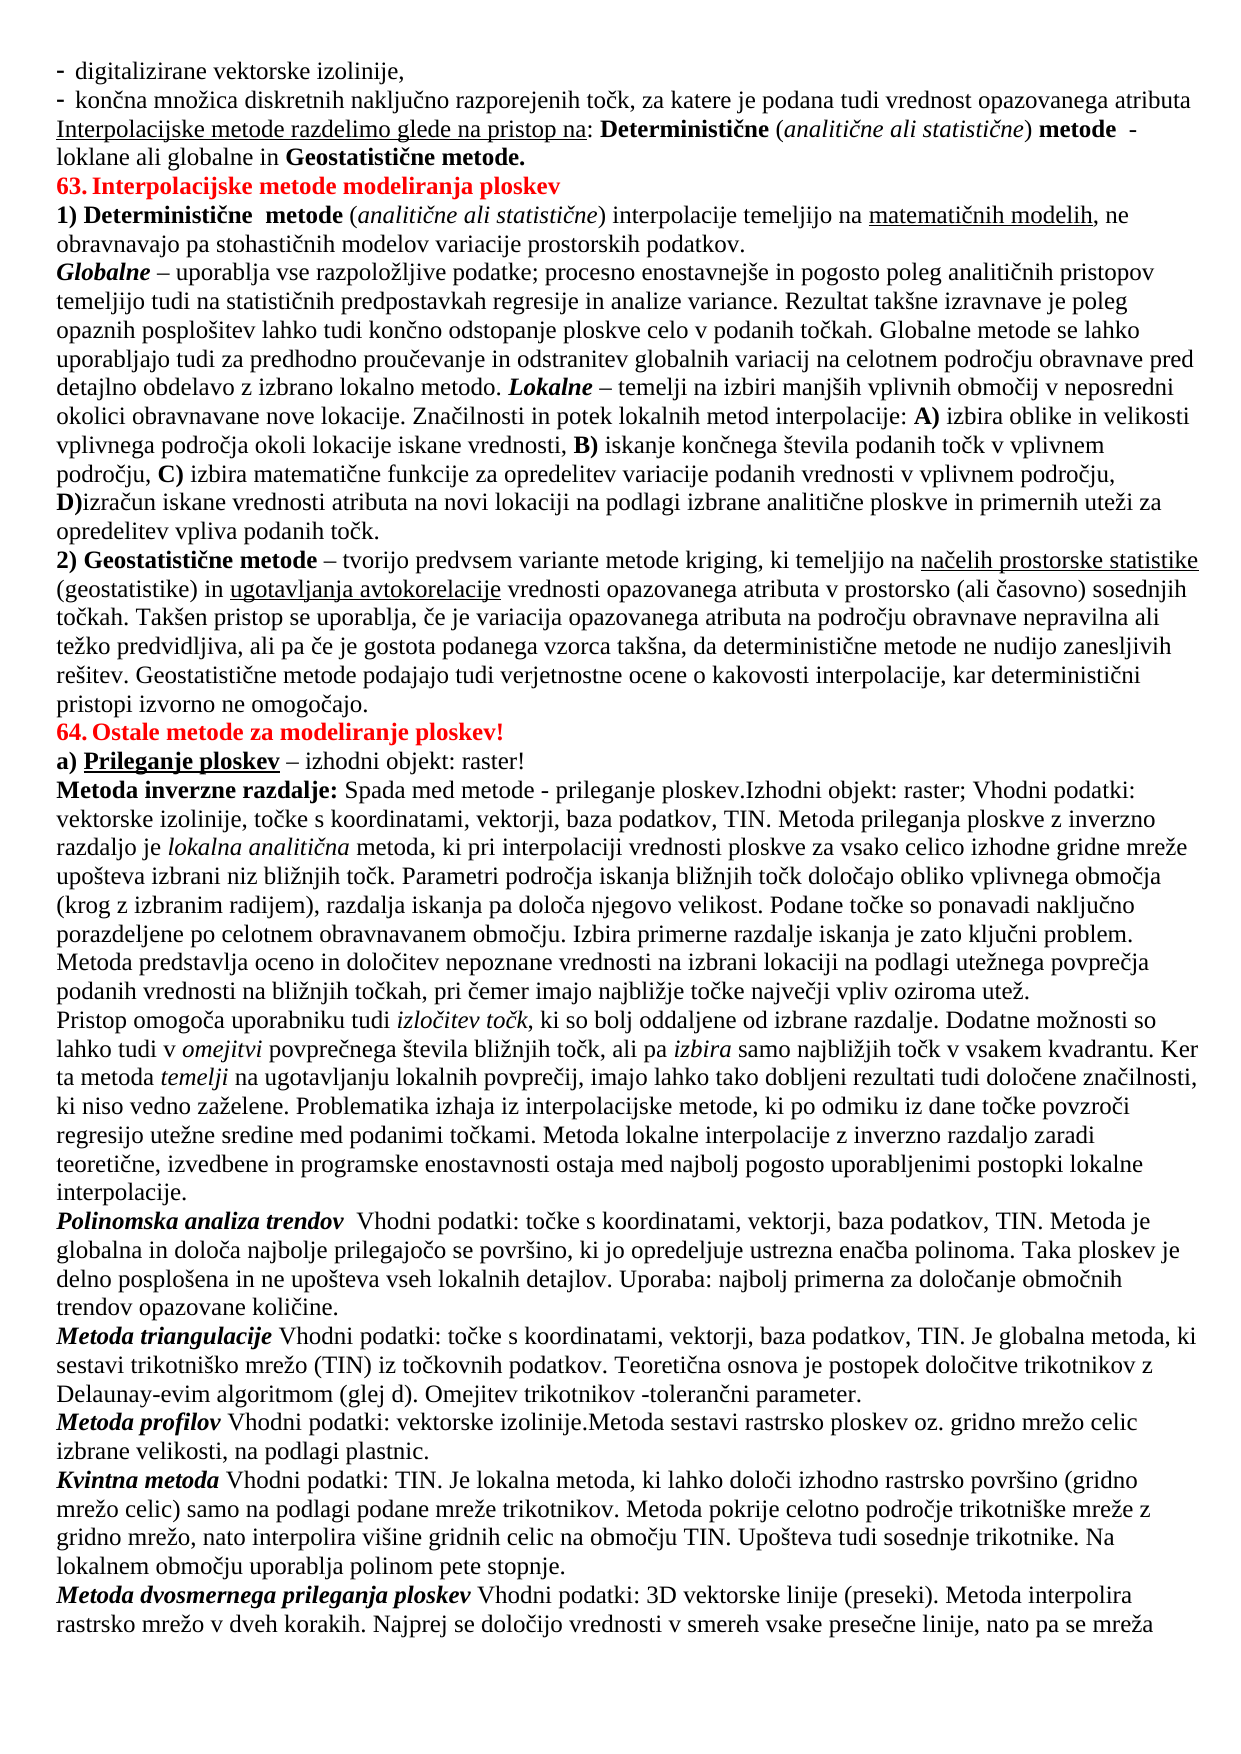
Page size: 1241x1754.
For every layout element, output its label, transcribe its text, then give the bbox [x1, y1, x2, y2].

text Metoda predstavlja oceno in določitev nepoznane vrednosti na izbrani lokaciji na podlagi utežnega povprečja podanih vrednosti na bližnjih točkah, pri čemer imajo najbližje točke največji vpliv oziroma utež. [56, 947, 1200, 1005]
text Globalne – uporablja vse razpoložljive podatke; procesno enostavnejše in pogosto poleg analitičnih pristopov temeljijo tudi na statističnih predpostavkah regresije in analize variance. Rezultat takšne izravnave je poleg opaznih posplošitev lahko tudi končno odstopanje ploskve celo v podanih točkah. Globalne metode se lahko uporabljajo tudi za predhodno proučevanje in odstranitev globalnih variacij na celotnem področju obravnave pred detajlno obdelavo z izbrano lokalno metodo. Lokalne – temelji na izbiri manjših vplivnih območij v neposredni okolici obravnavane nove lokacije. Značilnosti in potek lokalnih metod interpolacije: A) izbira oblike in velikosti vplivnega področja okoli lokacije iskane vrednosti, B) iskanje končnega števila podanih točk v vplivnem področju, C) izbira matematične funkcije za opredelitev variacije podanih vrednosti v vplivnem področju, D)izračun iskane vrednosti atributa na novi lokaciji na podlagi izbrane analitične ploskve in primernih uteži za opredelitev vpliva podanih točk. [56, 257, 1200, 545]
text Metoda triangulacije Vhodni podatki: točke s koordinatami, vektorji, baza podatkov, TIN. Je globalna metoda, ki sestavi trikotniško mrežo (TIN) iz točkovnih podatkov. Teoretična osnova je postopek določitve trikotnikov z Delaunay-evim algoritmom (glej d). Omejitev trikotnikov -tolerančni parameter. [56, 1321, 1200, 1407]
list končna množica diskretnih naključno razporejenih točk, za katere je podana tudi vrednost opazovanega atributa [56, 85, 1200, 114]
text Metoda dvosmernega prileganja ploskev Vhodni podatki: 3D vektorske linije (preseki). Metoda interpolira rastrsko mrežo v dveh korakih. Najprej se določijo vrednosti v smereh vsake presečne linije, nato pa se mreža [56, 1580, 1200, 1637]
text Polinomska analiza trendov Vhodni podatki: točke s koordinatami, vektorji, baza podatkov, TIN. Metoda je globalna in določa najbolje prilegajočo se površino, ki jo opredeljuje ustrezna enačba polinoma. Taka ploskev je delno posplošena in ne upošteva vseh lokalnih detajlov. Uporaba: najbolj primerna za določanje območnih trendov opazovane količine. [56, 1206, 1200, 1321]
text Kvintna metoda Vhodni podatki: TIN. Je lokalna metoda, ki lahko določi izhodno rastrsko površino (gridno mrežo celic) samo na podlagi podane mreže trikotnikov. Metoda pokrije celotno področje trikotniške mreže z gridno mrežo, nato interpolira višine gridnih celic na območju TIN. Upošteva tudi sosednje trikotnike. Na lokalnem območju uporablja polinom pete stopnje. [56, 1465, 1200, 1580]
subtitle Ostale metode za modeliranje ploskev! [56, 717, 1200, 746]
text 2) Geostatistične metode – tvorijo predvsem variante metode kriging, ki temeljijo na načelih prostorske statistike (geostatistike) in ugotavljanja avtokorelacije vrednosti opazovanega atributa v prostorsko (ali časovno) sosednjih točkah. Takšen pristop se uporablja, če je variacija opazovanega atributa na področju obravnave nepravilna ali težko predvidljiva, ali pa če je gostota podanega vzorca takšna, da deterministične metode ne nudijo zanesljivih rešitev. Geostatistične metode podajajo tudi verjetnostne ocene o kakovosti interpolacije, kar deterministični pristopi izvorno ne omogočajo. [56, 545, 1200, 717]
subtitle Interpolacijske metode modeliranja ploskev [56, 171, 1200, 200]
text Pristop omogoča uporabniku tudi izločitev točk, ki so bolj oddaljene od izbrane razdalje. Dodatne možnosti so lahko tudi v omejitvi povprečnega števila bližnjih točk, ali pa izbira samo najbližjih točk v vsakem kvadrantu. Ker ta metoda temelji na ugotavljanju lokalnih povprečij, imajo lahko tako dobljeni rezultati tudi določene značilnosti, ki niso vedno zaželene. Problematika izhaja iz interpolacijske metode, ki po odmiku iz dane točke povzroči regresijo utežne sredine med podanimi točkami. Metoda lokalne interpolacije z inverzno razdaljo zaradi teoretične, izvedbene in programske enostavnosti ostaja med najbolj pogosto uporabljenimi postopki lokalne interpolacije. [56, 1005, 1200, 1206]
subtitle Metoda inverzne razdalje: Spada med metode - prileganje ploskev.Izhodni objekt: raster; Vhodni podatki: vektorske izolinije, točke s koordinatami, vektorji, baza podatkov, TIN. Metoda prileganja ploskve z inverzno razdaljo je lokalna analitična metoda, ki pri interpolaciji vrednosti ploskve za vsako celico izhodne gridne mreže upošteva izbrani niz bližnjih točk. Parametri področja iskanja bližnjih točk določajo obliko vplivnega območja (krog z izbranim radijem), razdalja iskanja pa določa njegovo velikost. Podane točke so ponavadi naključno porazdeljene po celotnem obravnavanem območju. Izbira primerne razdalje iskanja je zato ključni problem. [56, 775, 1200, 947]
text Metoda profilov Vhodni podatki: vektorske izolinije.Metoda sestavi rastrsko ploskev oz. gridno mrežo celic izbrane velikosti, na podlagi plastnic. [56, 1407, 1200, 1465]
text a) Prileganje ploskev – izhodni objekt: raster! [56, 746, 1200, 775]
text Interpolacijske metode razdelimo glede na pristop na: Deterministične (analitične ali statistične) metode - loklane ali globalne in Geostatistične metode. [56, 114, 1200, 171]
text 1) Deterministične metode (analitične ali statistične) interpolacije temeljijo na matematičnih modelih, ne obravnavajo pa stohastičnih modelov variacije prostorskih podatkov. [56, 200, 1200, 257]
list digitalizirane vektorske izolinije, [56, 56, 1200, 85]
